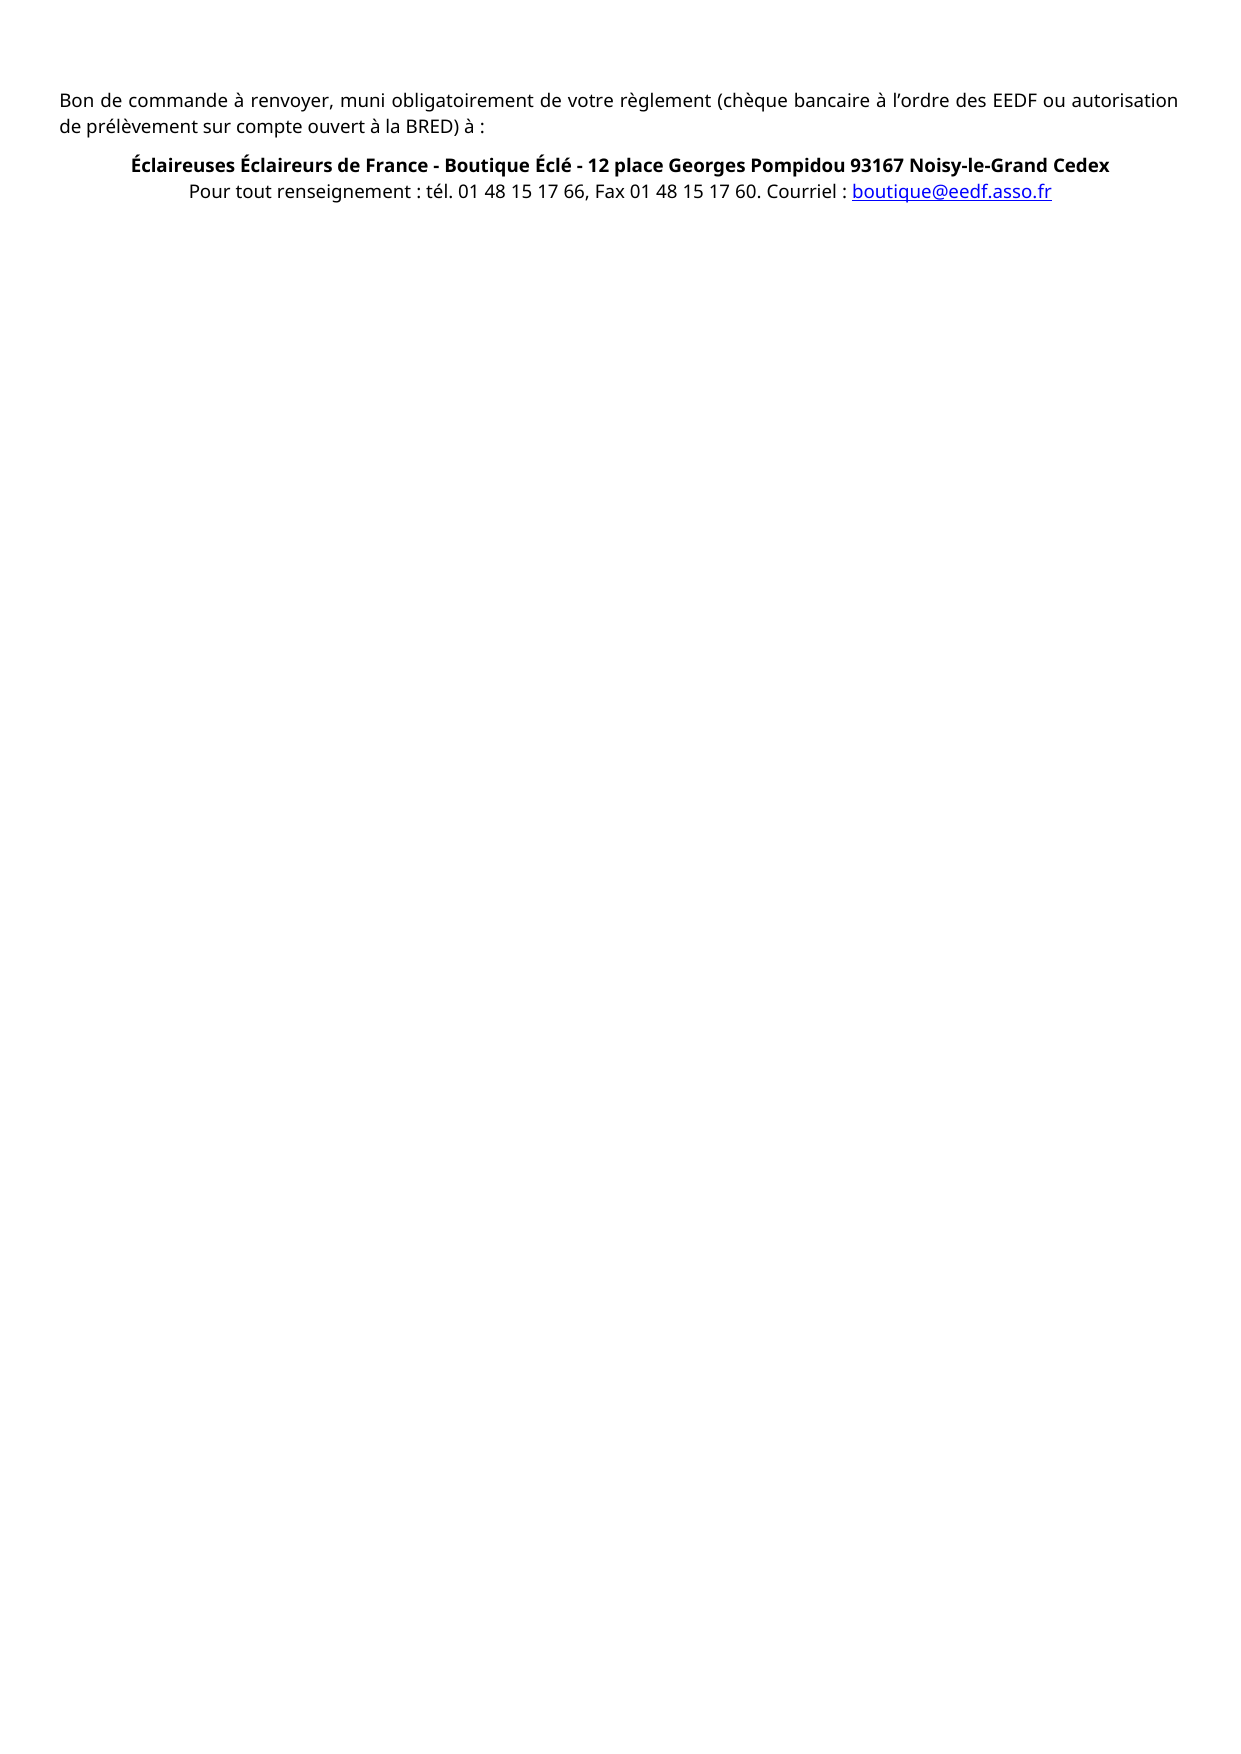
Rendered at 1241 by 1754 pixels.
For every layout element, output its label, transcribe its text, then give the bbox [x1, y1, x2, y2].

text Pour tout renseignement : tél. 01 48 15 17 66, Fax 01 48 15 17 60. Courriel : boutique@eedf.asso.fr [59, 178, 1181, 204]
text Bon de commande à renvoyer, muni obligatoirement de votre règlement (chèque bancaire à l’ordre des EEDF ou autorisation de prélèvement sur compte ouvert à la BRED) à : [59, 87, 1181, 138]
text éclaireuses éclaireurs de France - Boutique éclé - 12 place Georges Pompidou 93167 Noisy-le-Grand Cedex [59, 153, 1181, 178]
